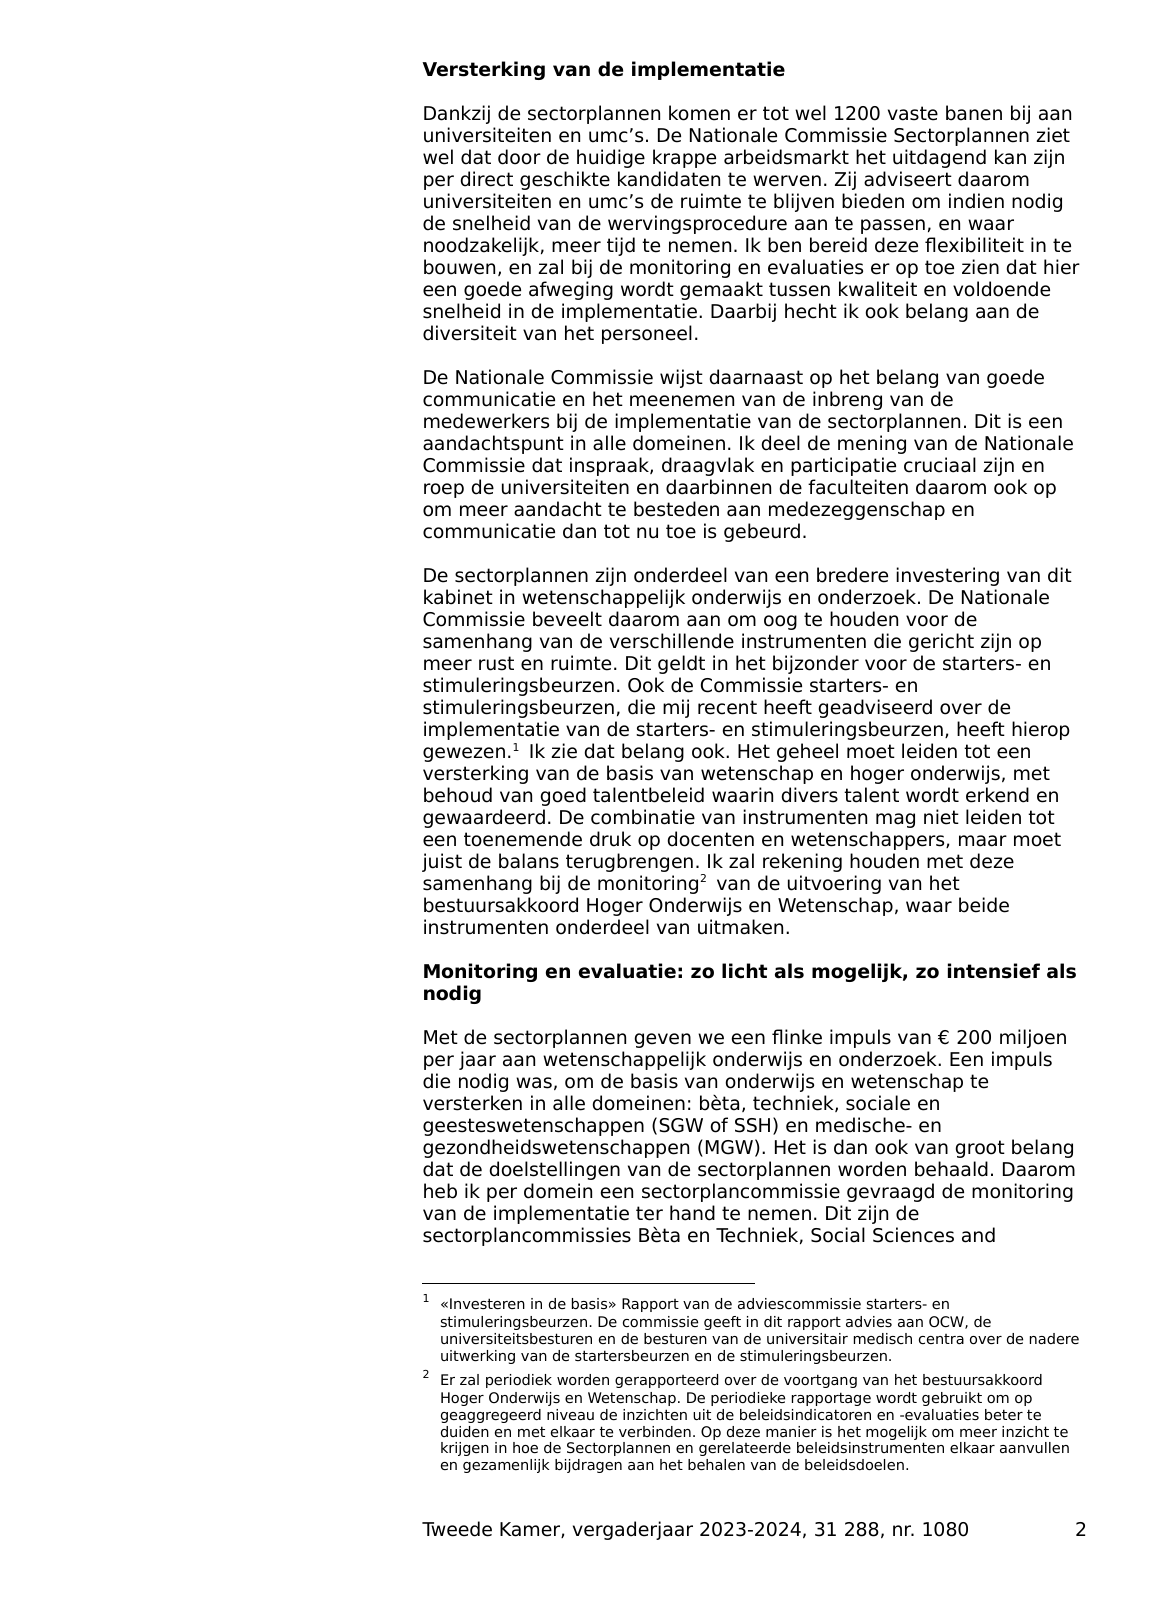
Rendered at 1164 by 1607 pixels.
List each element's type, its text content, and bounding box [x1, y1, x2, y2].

subtitle Versterking van de implementatie [422, 59, 1087, 81]
text Er zal periodiek worden gerapporteerd over de voortgang van het bestuursakkoord Hoger Onderwijs en Wetenschap. De periodieke rapportage wordt gebruikt om op geaggregeerd niveau de inzichten uit de beleidsindicatoren en -evaluaties beter te duiden en met elkaar te verbinden. Op deze manier is het mogelijk om meer inzicht te krijgen in hoe de Sectorplannen en gerelateerde beleidsinstrumenten elkaar aanvullen en gezamenlijk bijdragen aan het behalen van de beleidsdoelen. [422, 1368, 1087, 1474]
text De sectorplannen zijn onderdeel van een bredere investering van dit kabinet in wetenschappelijk onderwijs en onderzoek. De Nationale Commissie beveelt daarom aan om oog te houden voor de samenhang van de verschillende instrumenten die gericht zijn op meer rust en ruimte. Dit geldt in het bijzonder voor de starters- en stimuleringsbeurzen. Ook de Commissie starters- en stimuleringsbeurzen, die mij recent heeft geadviseerd over de implementatie van de starters- en stimuleringsbeurzen, heeft hierop gewezen. Ik zie dat belang ook. Het geheel moet leiden tot een versterking van de basis van wetenschap en hoger onderwijs, met behoud van goed talentbeleid waarin divers talent wordt erkend en gewaardeerd. De combinatie van instrumenten mag niet leiden tot een toenemende druk op docenten en wetenschappers, maar moet juist de balans terugbrengen. Ik zal rekening houden met deze samenhang bij de monitoring van de uitvoering van het bestuursakkoord Hoger Onderwijs en Wetenschap, waar beide instrumenten onderdeel van uitmaken. [422, 565, 1087, 939]
text Dankzij de sectorplannen komen er tot wel 1200 vaste banen bij aan universiteiten en umc’s. De Nationale Commissie Sectorplannen ziet wel dat door de huidige krappe arbeidsmarkt het uitdagend kan zijn per direct geschikte kandidaten te werven. Zij adviseert daarom universiteiten en umc’s de ruimte te blijven bieden om indien nodig de snelheid van de wervingsprocedure aan te passen, en waar noodzakelijk, meer tijd te nemen. Ik ben bereid deze flexibiliteit in te bouwen, en zal bij de monitoring en evaluaties er op toe zien dat hier een goede afweging wordt gemaakt tussen kwaliteit en voldoende snelheid in de implementatie. Daarbij hecht ik ook belang aan de diversiteit van het personeel. [422, 103, 1087, 345]
text Met de sectorplannen geven we een flinke impuls van € 200 miljoen per jaar aan wetenschappelijk onderwijs en onderzoek. Een impuls die nodig was, om de basis van onderwijs en wetenschap te versterken in alle domeinen: bèta, techniek, sociale en geesteswetenschappen (SGW of SSH) en medische- en gezondheidswetenschappen (MGW). Het is dan ook van groot belang dat de doelstellingen van de sectorplannen worden behaald. Daarom heb ik per domein een sectorplancommissie gevraagd de monitoring van de implementatie ter hand te nemen. Dit zijn de sectorplancommissies Bèta en Techniek, Social Sciences and [422, 1027, 1087, 1247]
subtitle Monitoring en evaluatie: zo licht als mogelijk, zo intensief als nodig [422, 961, 1087, 1005]
text «Investeren in de basis» Rapport van de adviescommissie starters- en stimuleringsbeurzen. De commissie geeft in dit rapport advies aan OCW, de universiteitsbesturen en de besturen van de universitair medisch centra over de nadere uitwerking van de startersbeurzen en de stimuleringsbeurzen. [422, 1292, 1087, 1365]
text De Nationale Commissie wijst daarnaast op het belang van goede communicatie en het meenemen van de inbreng van de medewerkers bij de implementatie van de sectorplannen. Dit is een aandachtspunt in alle domeinen. Ik deel de mening van de Nationale Commissie dat inspraak, draagvlak en participatie cruciaal zijn en roep de universiteiten en daarbinnen de faculteiten daarom ook op om meer aandacht te besteden aan medezeggenschap en communicatie dan tot nu toe is gebeurd. [422, 367, 1087, 543]
